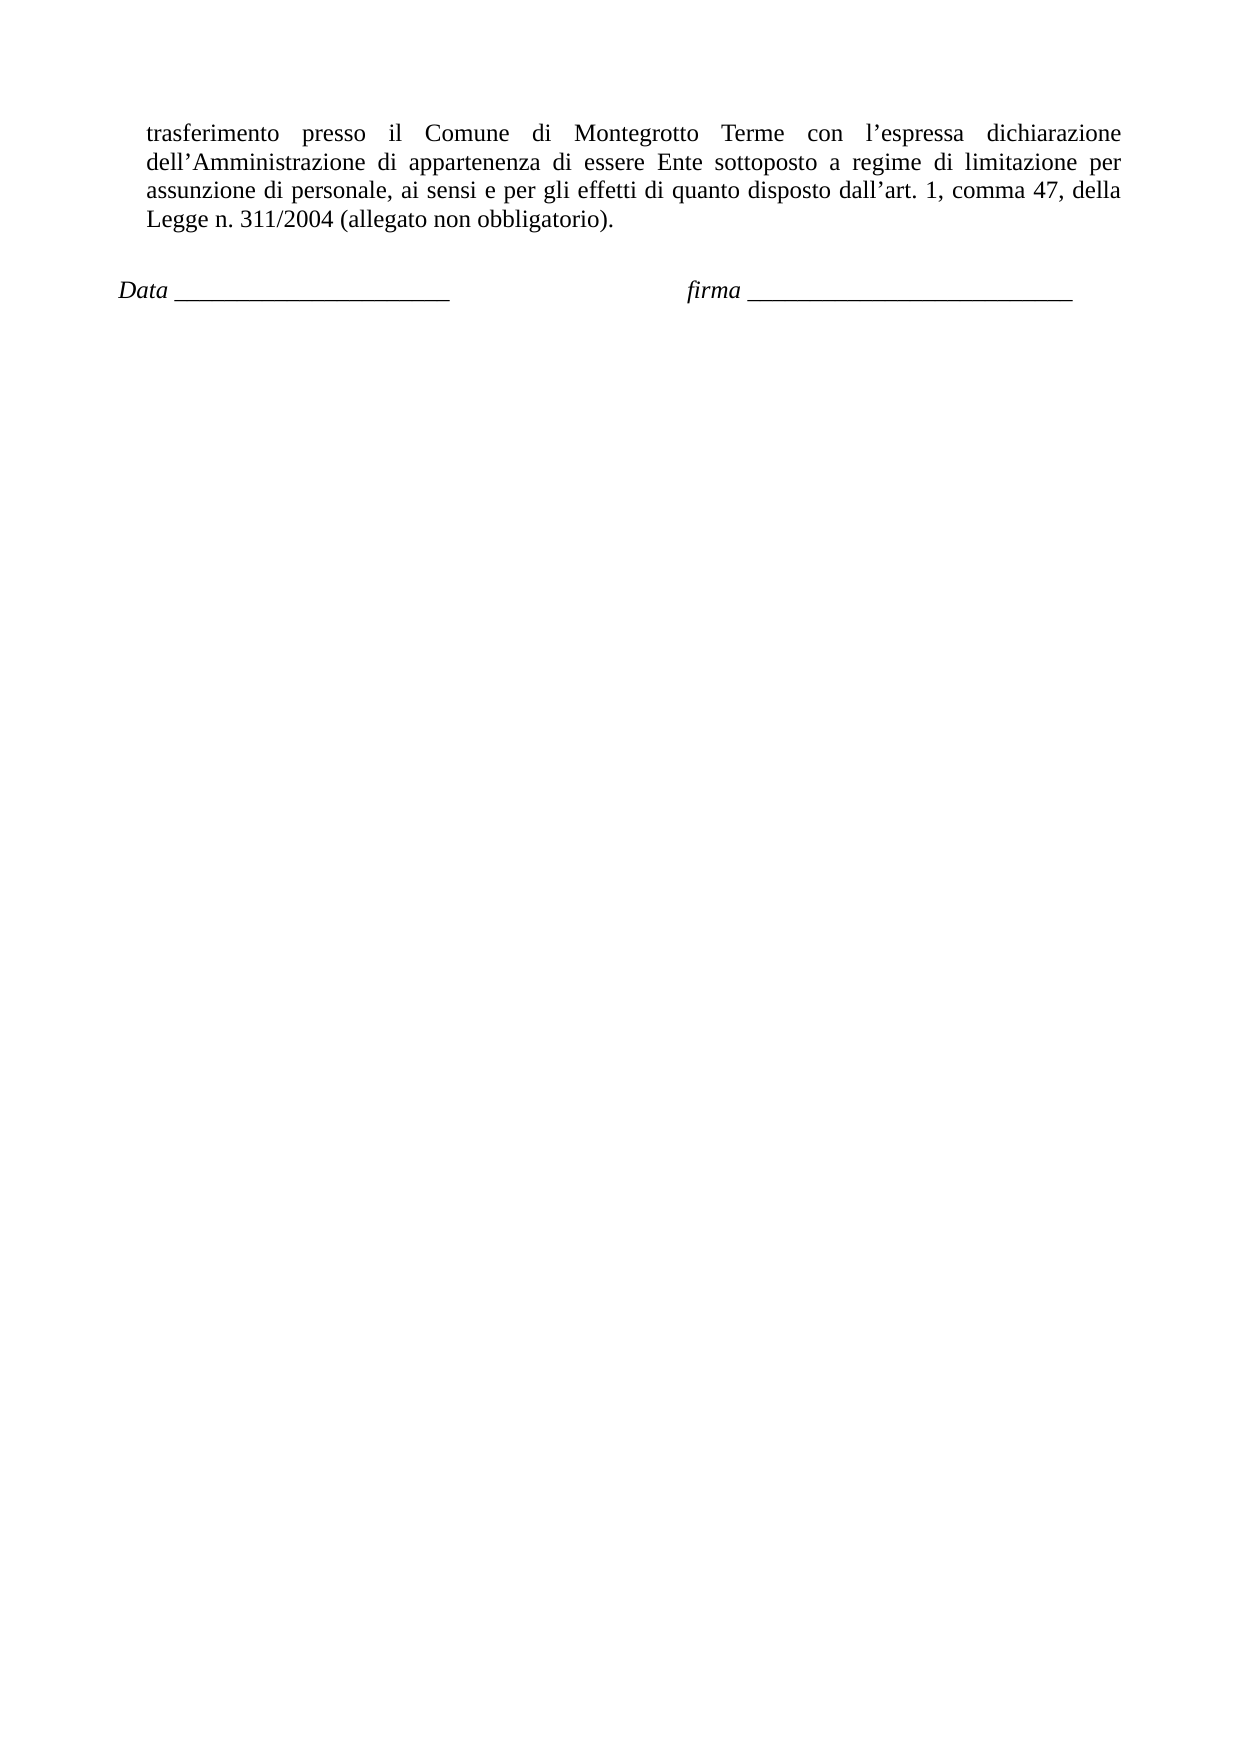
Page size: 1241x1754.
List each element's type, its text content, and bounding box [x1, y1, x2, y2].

text Data ______________________ firma __________________________ [118, 275, 1122, 304]
text trasferimento presso il Comune di Montegrotto Terme con l’espressa dichiarazione dell’Amministrazione di appartenenza di essere Ente sottoposto a regime di limitazione per assunzione di personale, ai sensi e per gli effetti di quanto disposto dall’art. 1, comma 47, della Legge n. 311/2004 (allegato non obbligatorio). [112, 118, 1122, 233]
